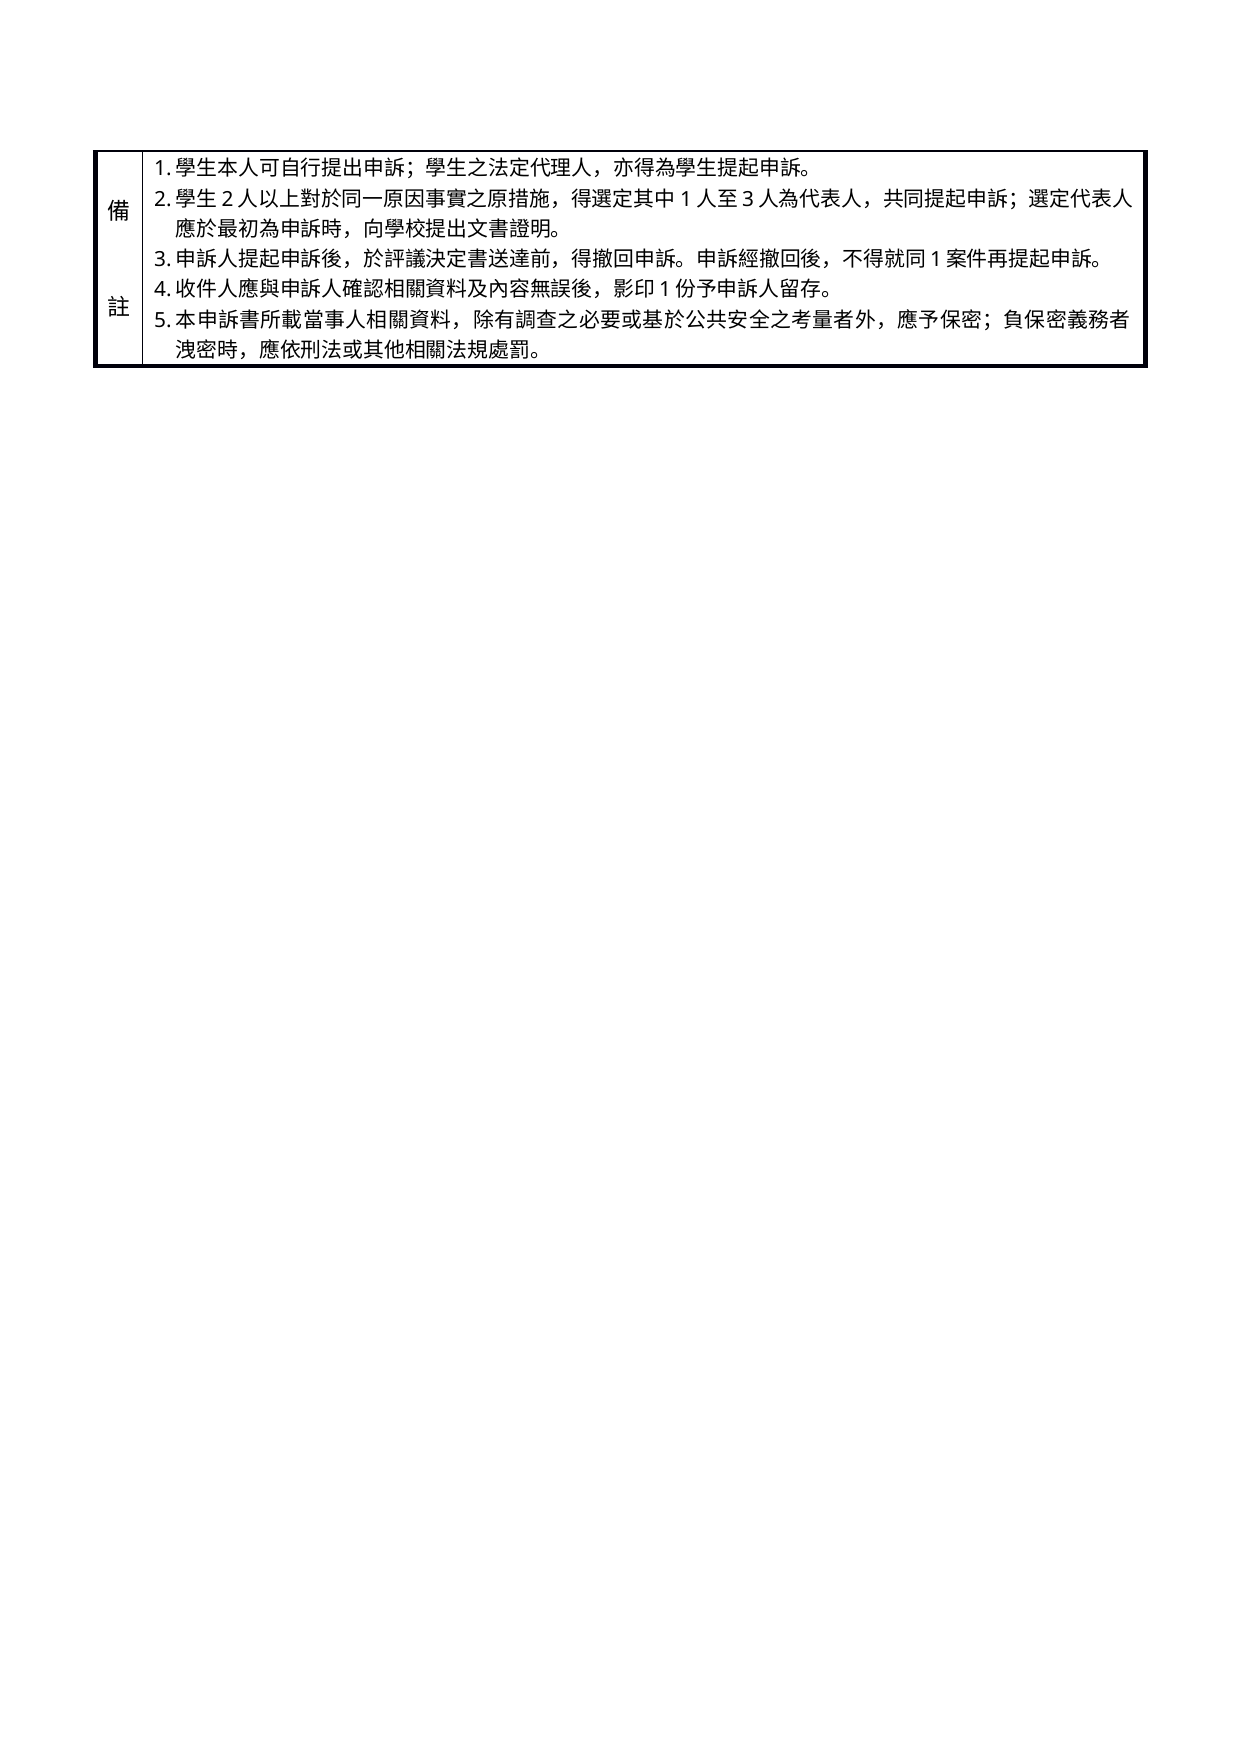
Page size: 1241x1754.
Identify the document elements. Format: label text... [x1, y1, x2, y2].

table_cell 備 註 [98, 152, 142, 363]
table_cell 1. 學生本人可自行提出申訴；學生之法定代理人，亦得為學生提起申訴。 2. 學生2人以上對於同一原因事實之原措施，得選定其中1人至3人為代表人，共同提起申訴；選定代表人應於最初為申訴時，向學校提出文書證明。 3. 申訴人提起申訴後，於評議決定書送達前，得撤回申訴。申訴經撤回後，不得就同1案件再提起申訴。 4. 收件人應與申訴人確認相關資料及內容無誤後，影印1份予申訴人留存。 5. 本申訴書所載當事人相關資料，除有調查之必要或基於公共安全之考量者外，應予保密；負保密義務者洩密時，應依刑法或其他相關法規處罰。 [143, 152, 1143, 363]
